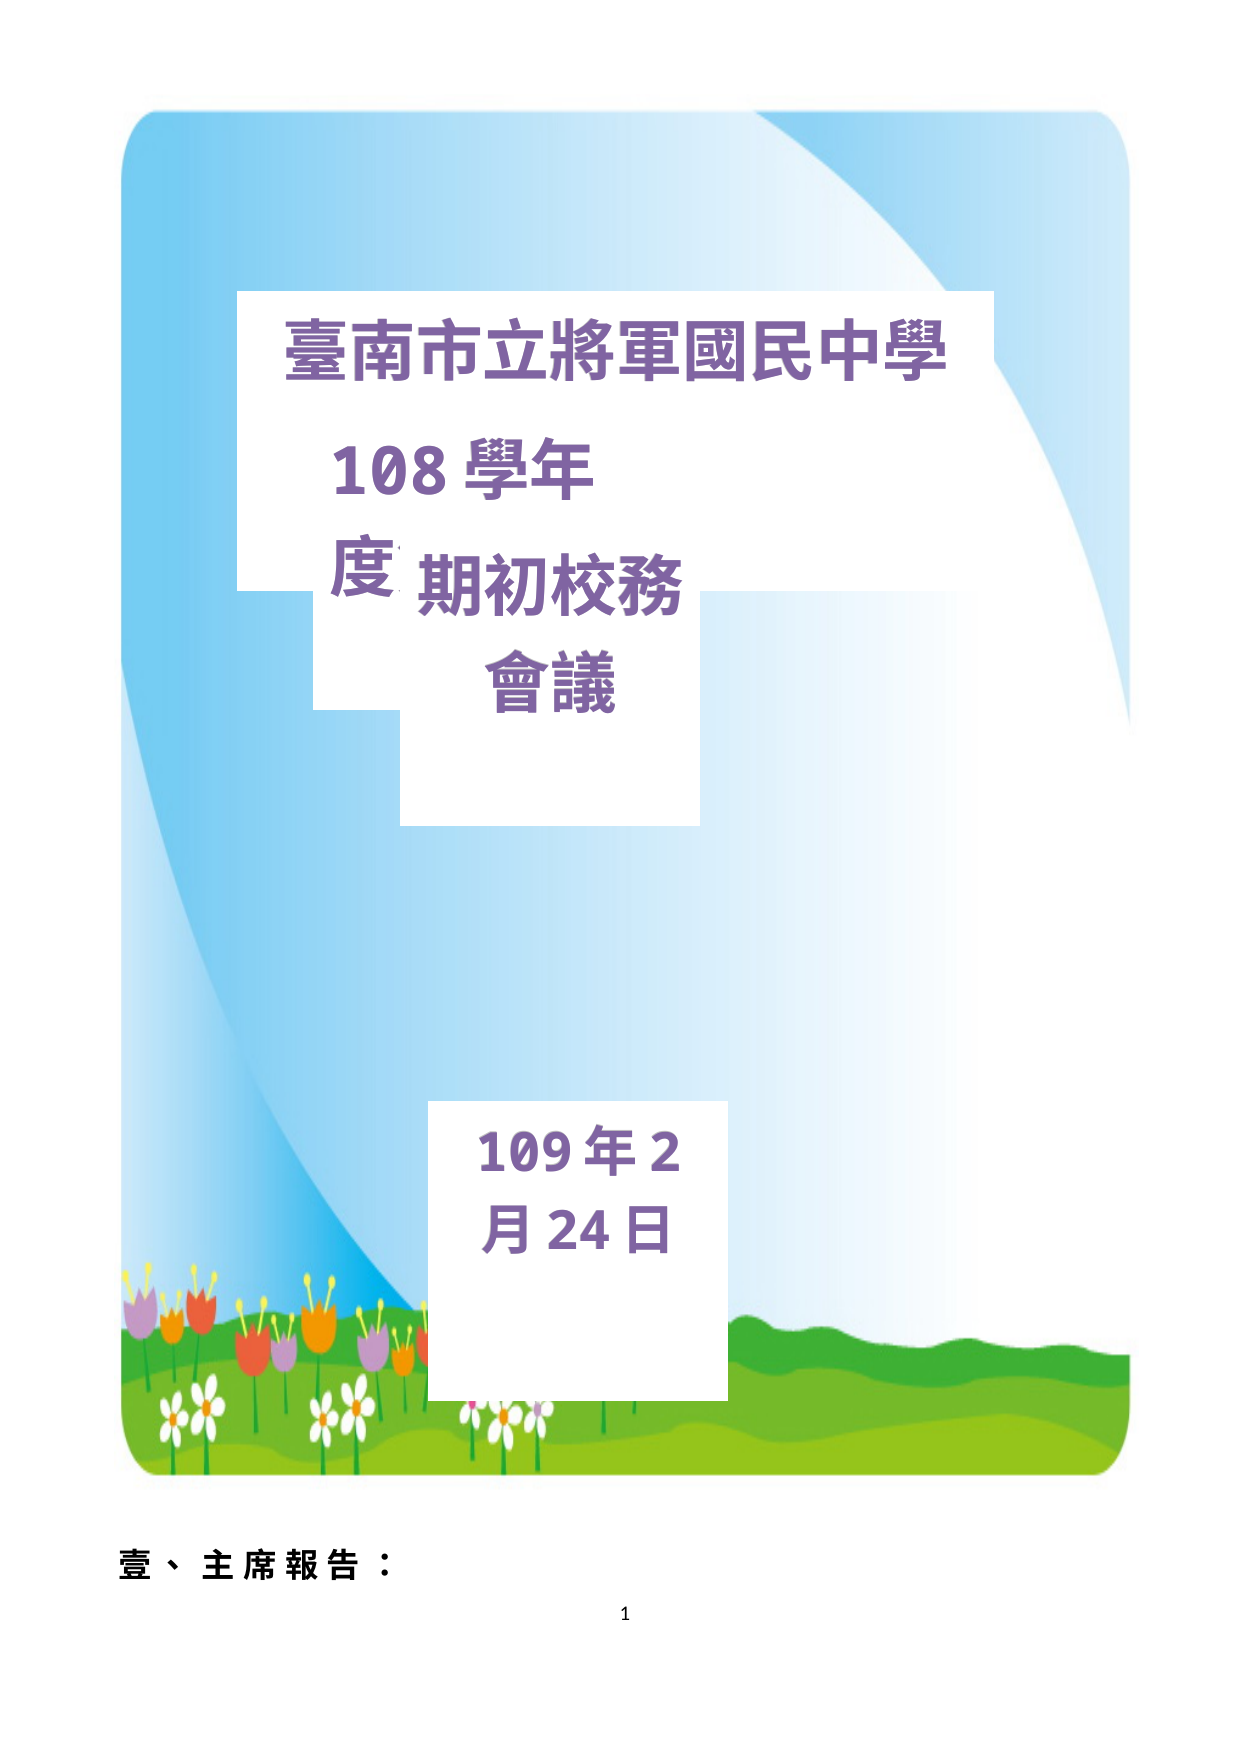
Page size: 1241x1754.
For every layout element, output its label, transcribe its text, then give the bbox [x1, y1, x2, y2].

text 壹、主席報告： [114, 1522, 1135, 1584]
text 109年2月24日 [443, 1108, 713, 1266]
text 期初校務會議 [415, 533, 685, 726]
text 臺南市立將軍國民中學 [252, 298, 979, 395]
text 108學年度第2學期 [328, 417, 598, 702]
